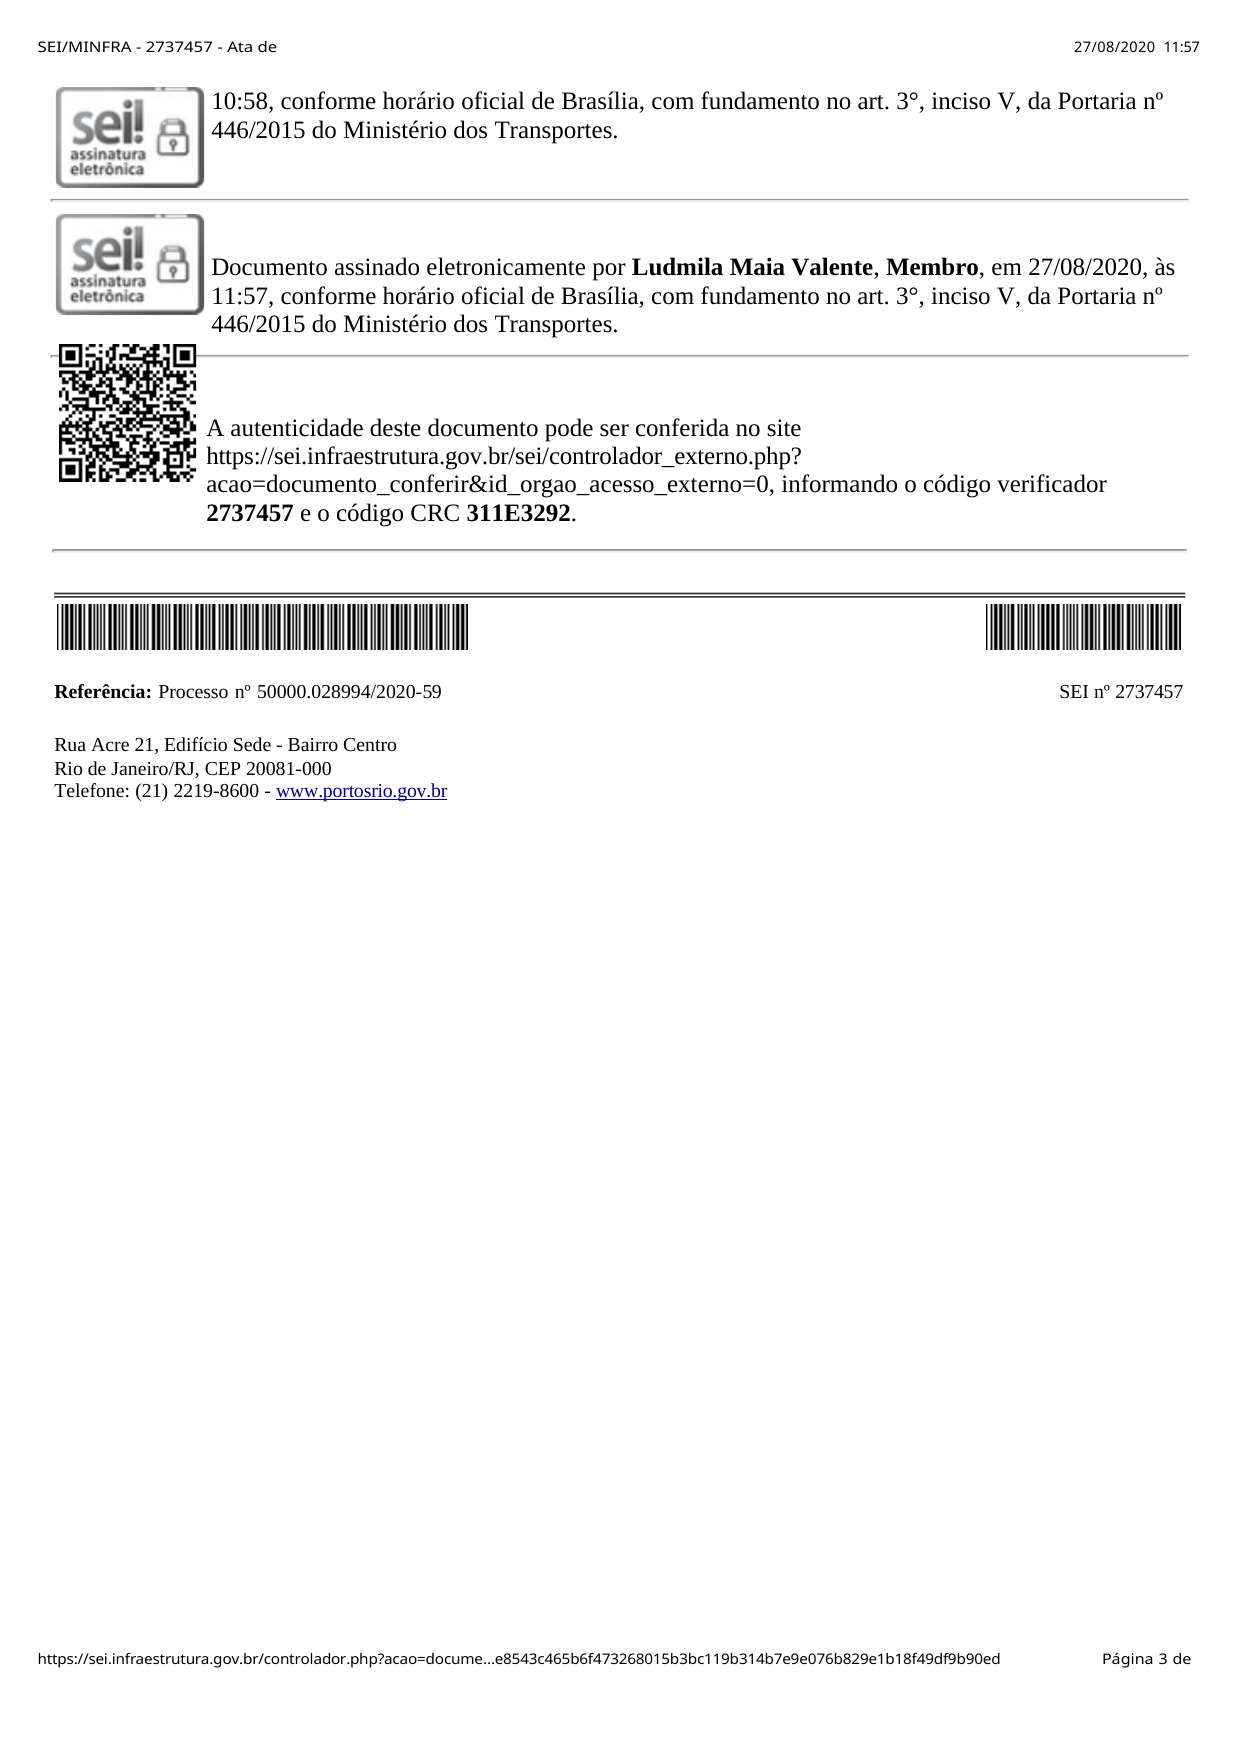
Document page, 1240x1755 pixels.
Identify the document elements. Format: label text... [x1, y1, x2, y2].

text A autenticidade deste documento pode ser conferida no site https://sei.infraestrutura.gov.br/sei/controlador_externo.php? acao=documento_conferir&id_orgao_acesso_externo=0, informando o código verificador 2737457 e o código CRC 311E3292. [206, 414, 1188, 526]
text 10:58, conforme horário oficial de Brasília, com fundamento no art. 3°, inciso V, da Portaria nº 446/2015 do Ministério dos Transportes. [211, 86, 1200, 144]
text Telefone: (21) 2219-8600 - www.portosrio.gov.br [54, 780, 1200, 802]
text Referência: Processo nº 50000.028994/2020-59 SEI nº 2737457 [54, 680, 1200, 703]
text Documento assinado eletronicamente por Ludmila Maia Valente, Membro, em 27/08/2020, às 11:57, conforme horário oficial de Brasília, com fundamento no art. 3°, inciso V, da Portaria nº 446/2015 do Ministério dos Transportes. [211, 253, 1200, 338]
text Rua Acre 21, Edifício Sede - Bairro Centro Rio de Janeiro/RJ, CEP 20081-000 [54, 733, 424, 779]
